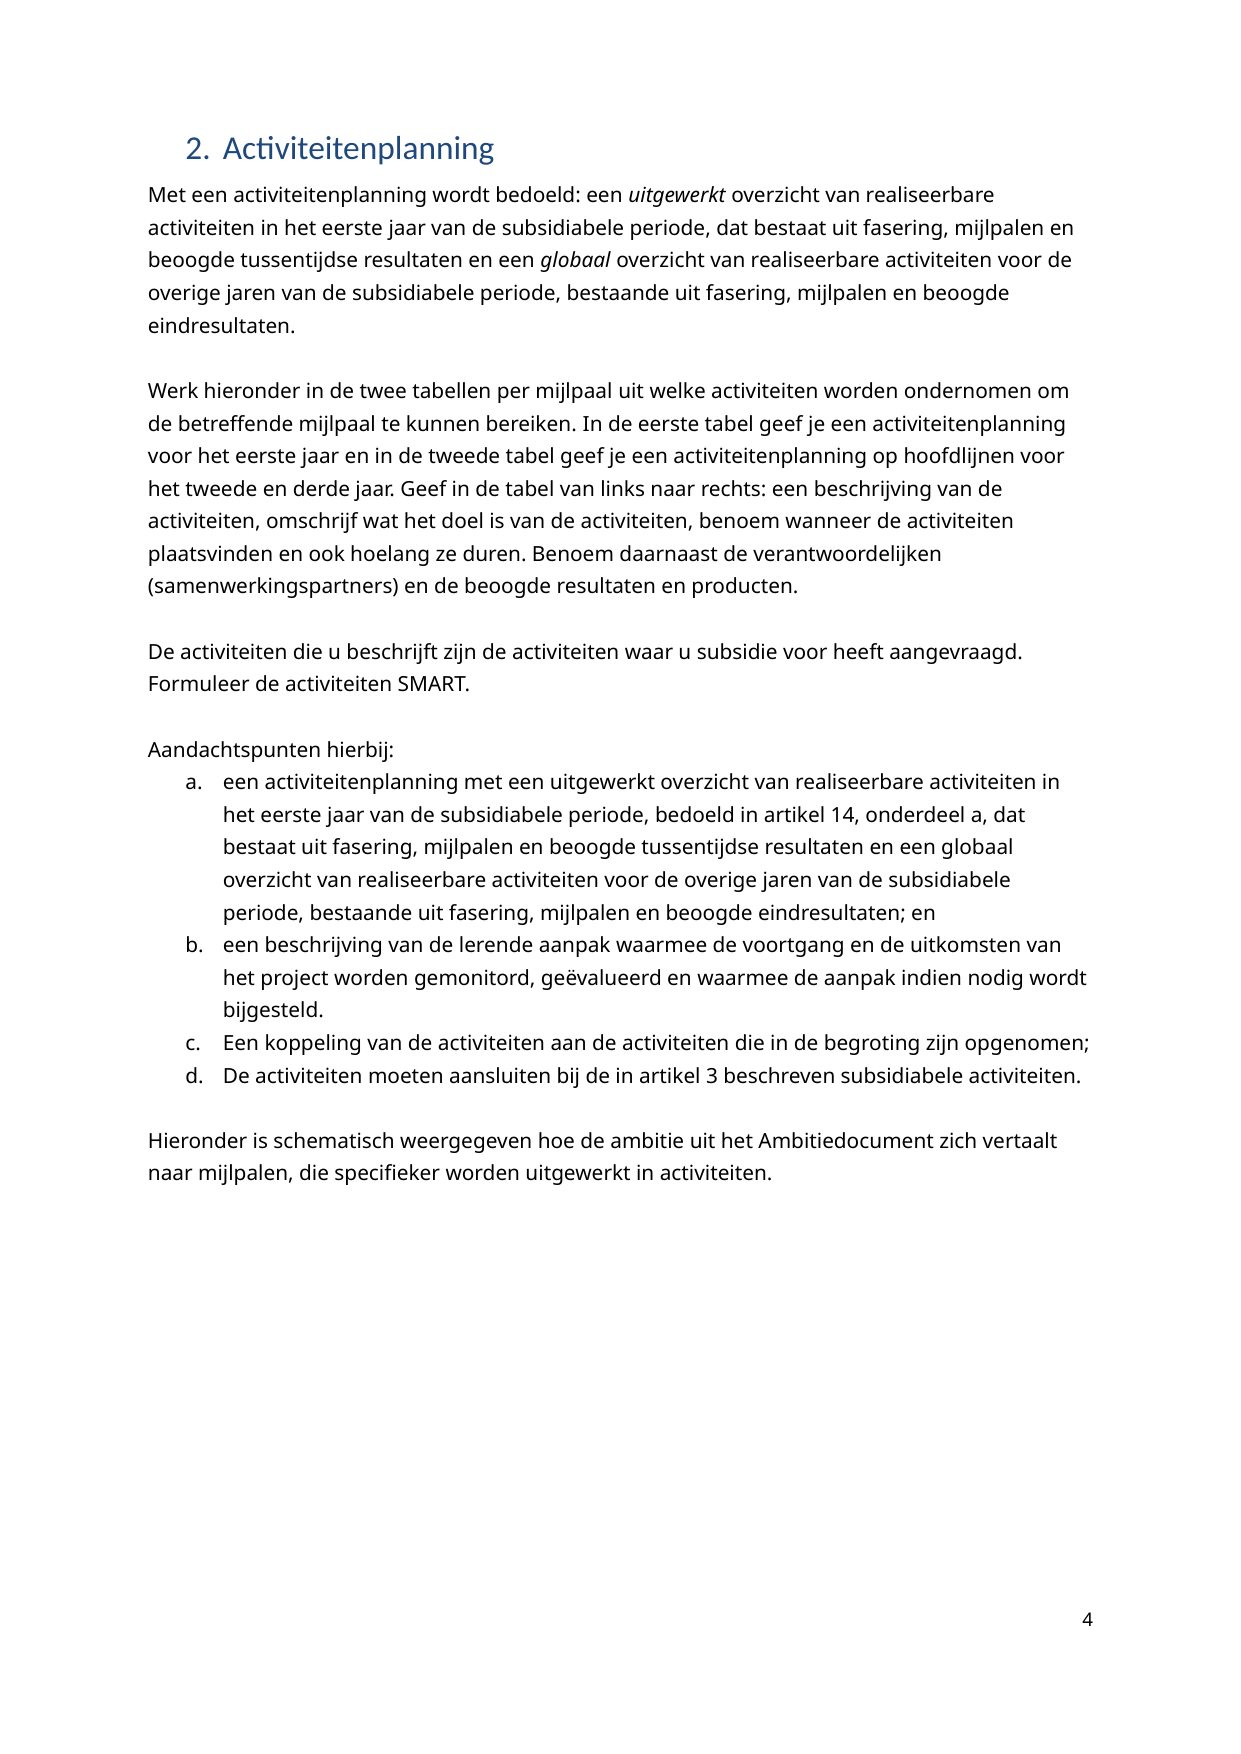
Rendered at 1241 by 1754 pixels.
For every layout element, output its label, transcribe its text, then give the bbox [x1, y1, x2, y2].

list Activiteitenplanning [185, 127, 1093, 168]
text Met een activiteitenplanning wordt bedoeld: een uitgewerkt overzicht van realiseerbare activiteiten in het eerste jaar van de subsidiabele periode, dat bestaat uit fasering, mijlpalen en beoogde tussentijdse resultaten en een globaal overzicht van realiseerbare activiteiten voor de overige jaren van de subsidiabele periode, bestaande uit fasering, mijlpalen en beoogde eindresultaten. [148, 180, 1093, 339]
list De activiteiten moeten aansluiten bij de in artikel 3 beschreven subsidiabele activiteiten. [185, 1061, 1093, 1089]
list Een koppeling van de activiteiten aan de activiteiten die in de begroting zijn opgenomen; [185, 1028, 1093, 1057]
list een activiteitenplanning met een uitgewerkt overzicht van realiseerbare activiteiten in het eerste jaar van de subsidiabele periode, bedoeld in artikel 14, onderdeel a, dat bestaat uit fasering, mijlpalen en beoogde tussentijdse resultaten en een globaal overzicht van realiseerbare activiteiten voor de overige jaren van de subsidiabele periode, bestaande uit fasering, mijlpalen en beoogde eindresultaten; en [185, 767, 1093, 926]
text Aandachtspunten hierbij: [148, 735, 1093, 763]
text Werk hieronder in de twee tabellen per mijlpaal uit welke activiteiten worden ondernomen om de betreffende mijlpaal te kunnen bereiken. In de eerste tabel geef je een activiteitenplanning voor het eerste jaar en in de tweede tabel geef je een activiteitenplanning op hoofdlijnen voor het tweede en derde jaar. Geef in de tabel van links naar rechts: een beschrijving van de activiteiten, omschrijf wat het doel is van de activiteiten, benoem wanneer de activiteiten plaatsvinden en ook hoelang ze duren. Benoem daarnaast de verantwoordelijken (samenwerkingspartners) en de beoogde resultaten en producten. [148, 376, 1093, 600]
list een beschrijving van de lerende aanpak waarmee de voortgang en de uitkomsten van het project worden gemonitord, geëvalueerd en waarmee de aanpak indien nodig wordt bijgesteld. [185, 930, 1093, 1024]
text Hieronder is schematisch weergegeven hoe de ambitie uit het Ambitiedocument zich vertaalt naar mijlpalen, die specifieker worden uitgewerkt in activiteiten. [148, 1126, 1093, 1187]
text De activiteiten die u beschrijft zijn de activiteiten waar u subsidie voor heeft aangevraagd. Formuleer de activiteiten SMART. [148, 637, 1093, 698]
